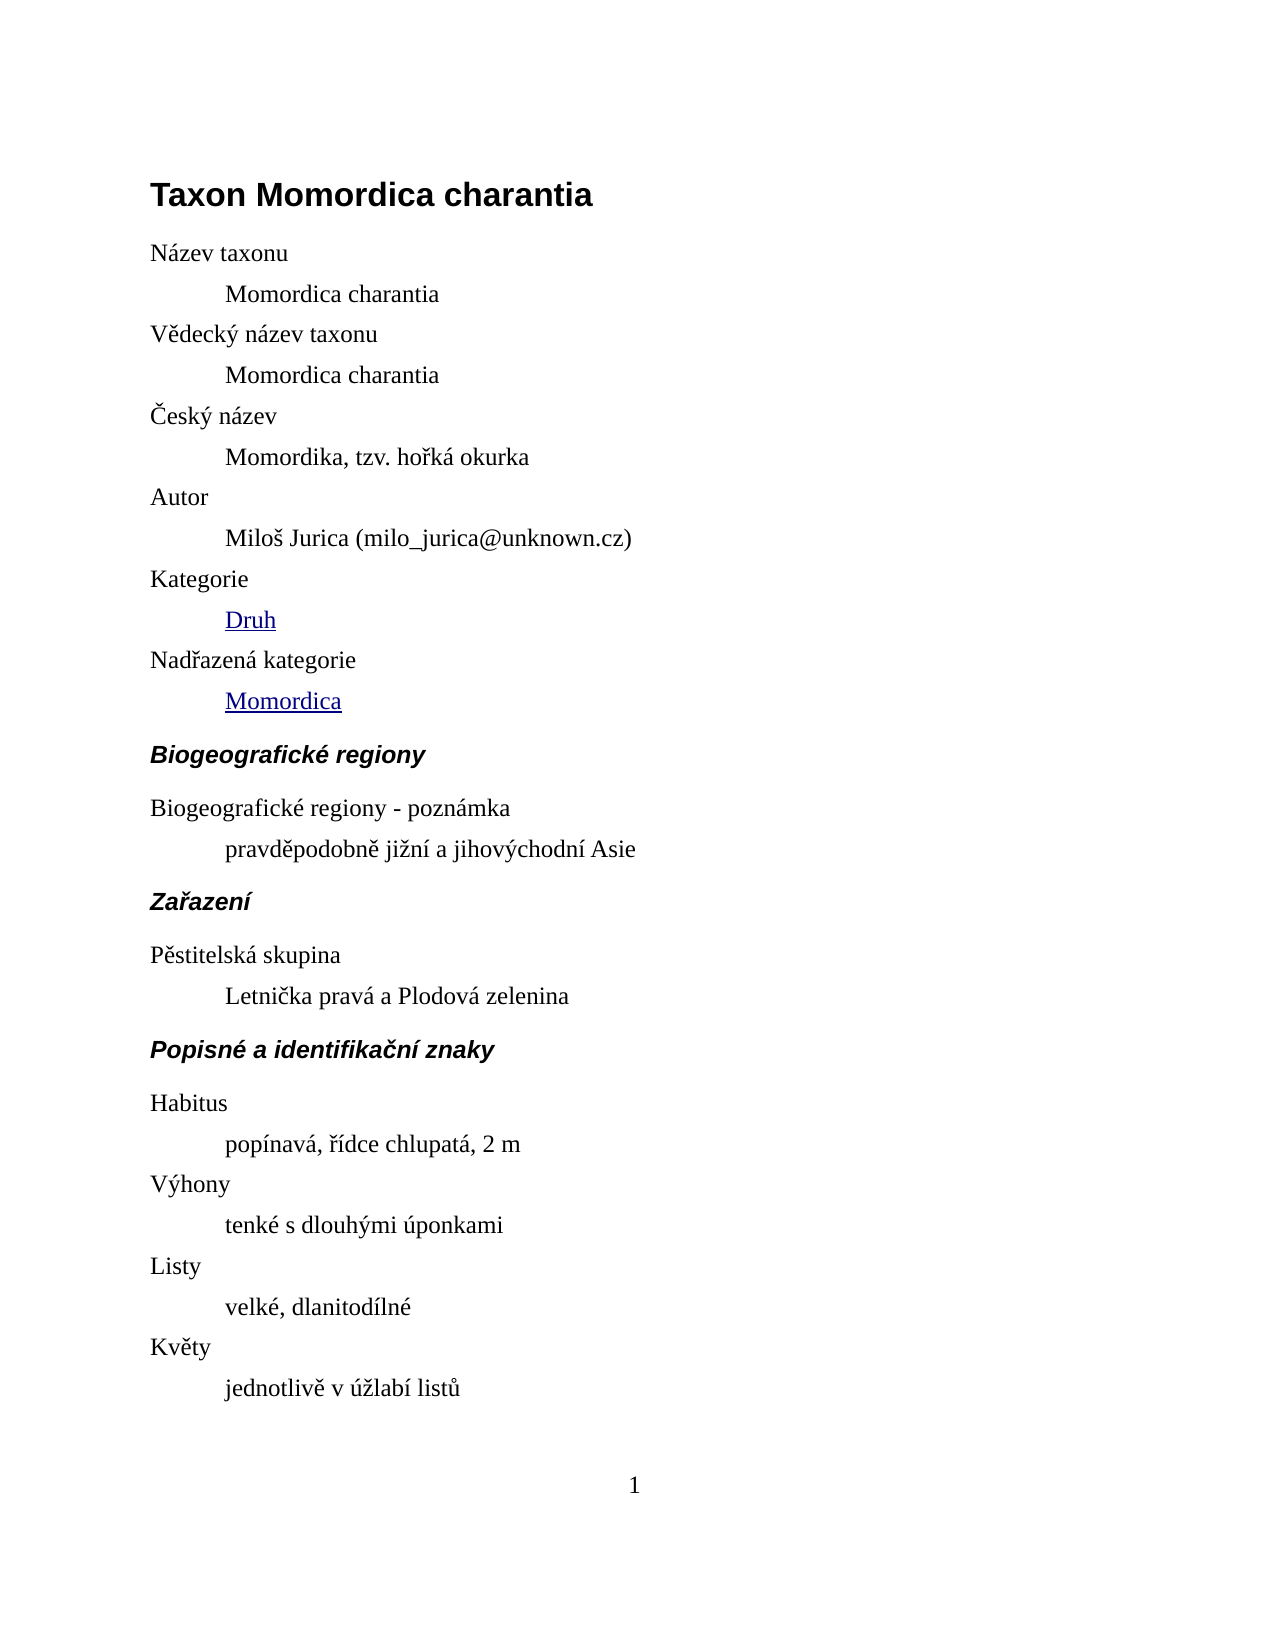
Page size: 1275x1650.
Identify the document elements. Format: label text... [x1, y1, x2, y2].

text Pěstitelská skupina [150, 940, 1125, 969]
text Listy [150, 1251, 1125, 1279]
text Momordica charantia [225, 360, 1125, 389]
text popínavá, řídce chlupatá, 2 m [225, 1129, 1125, 1157]
text Momordica charantia [225, 279, 1125, 308]
text Český název [150, 401, 1125, 430]
text Výhony [150, 1169, 1125, 1198]
text Miloš Jurica (milo_jurica@unknown.cz) [225, 523, 1125, 552]
text Momordika, tzv. hořká okurka [225, 442, 1125, 471]
subtitle Zařazení [150, 887, 1125, 916]
text tenké s dlouhými úponkami [225, 1210, 1125, 1239]
text Druh [225, 605, 1125, 633]
text velké, dlanitodílné [225, 1292, 1125, 1320]
text pravděpodobně jižní a jihovýchodní Asie [225, 834, 1125, 862]
text Květy [150, 1332, 1125, 1361]
text Nadřazená kategorie [150, 645, 1125, 674]
text Kategorie [150, 564, 1125, 593]
text Biogeografické regiony - poznámka [150, 793, 1125, 822]
text Autor [150, 482, 1125, 511]
subtitle Popisné a identifikační znaky [150, 1035, 1125, 1063]
text Momordica [225, 686, 1125, 715]
text Letnička pravá a Plodová zelenina [225, 981, 1125, 1010]
subtitle Taxon Momordica charantia [150, 175, 1125, 214]
text Název taxonu [150, 238, 1125, 267]
subtitle Biogeografické regiony [150, 740, 1125, 768]
text Habitus [150, 1088, 1125, 1117]
text jednotlivě v úžlabí listů [225, 1373, 1125, 1402]
text Vědecký název taxonu [150, 319, 1125, 348]
